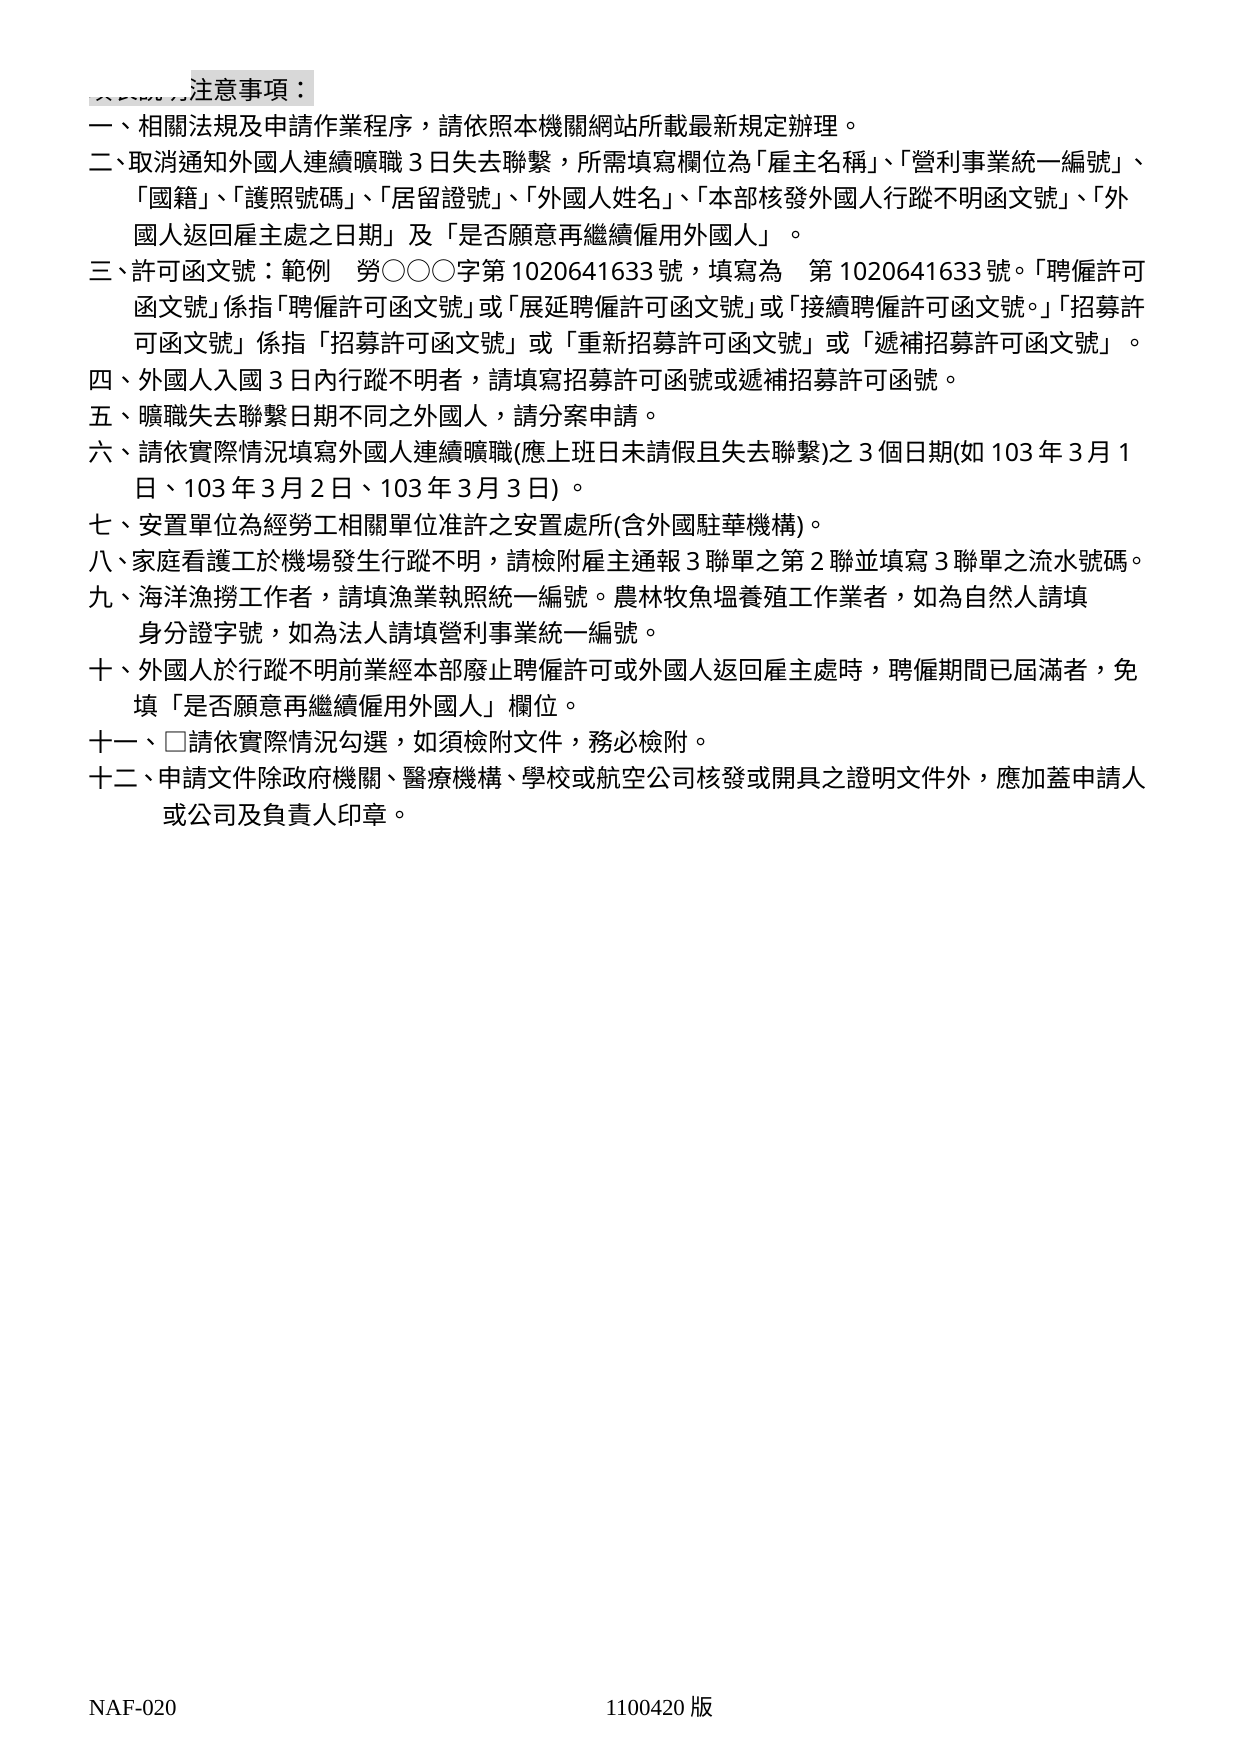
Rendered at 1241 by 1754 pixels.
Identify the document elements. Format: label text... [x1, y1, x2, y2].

text 七、安置單位為經勞工相關單位准許之安置處所(含外國駐華機構)。 [89, 505, 1146, 541]
text 八、家庭看護工於機場發生行蹤不明，請檢附雇主通報3聯單之第2聯並填寫3聯單之流水號碼。 [89, 541, 1146, 578]
text 十、外國人於行蹤不明前業經本部廢止聘僱許可或外國人返回雇主處時，聘僱期間已屆滿者，免填「是否願意再繼續僱用外國人」欄位。 [89, 650, 1146, 723]
text 四、外國人入國3日內行蹤不明者，請填寫招募許可函號或遞補招募許可函號。 [89, 360, 1146, 396]
text 三、許可函文號：範例 勞○○○字第1020641633號，填寫為 第1020641633號。「聘僱許可函文號」係指「聘僱許可函文號」或「展延聘僱許可函文號」或「接續聘僱許可函文號。」「招募許可函文號」係指「招募許可函文號」或「重新招募許可函文號」或「遞補招募許可函文號」。 [89, 251, 1146, 360]
text 二、取消通知外國人連續曠職3日失去聯繫，所需填寫欄位為「雇主名稱」、「營利事業統一編號」、「國籍」、「護照號碼」、「居留證號」、「外國人姓名」、「本部核發外國人行蹤不明函文號」、「外 國人返回雇主處之日期」及「是否願意再繼續僱用外國人」。 [89, 143, 1146, 251]
text 一、相關法規及申請作業程序，請依照本機關網站所載最新規定辦理。 [89, 106, 1146, 143]
text 十二、申請文件除政府機關、醫療機構、學校或航空公司核發或開具之證明文件外，應加蓋申請人或公司及負責人印章。 [89, 759, 1146, 831]
text 六、請依實際情況填寫外國人連續曠職(應上班日未請假且失去聯繫)之3個日期(如103年3月1日、103年3月2日、103年3月3日) 。 [89, 433, 1146, 505]
text 填表說明注意事項： [89, 70, 1146, 106]
text 九、海洋漁撈工作者，請填漁業執照統一編號。農林牧魚塭養殖工作業者，如為自然人請填身分證字號，如為法人請填營利事業統一編號。 [89, 578, 1092, 650]
text 十一、□請依實際情況勾選，如須檢附文件，務必檢附。 [89, 723, 1146, 759]
text 五、曠職失去聯繫日期不同之外國人，請分案申請。 [89, 396, 1146, 433]
